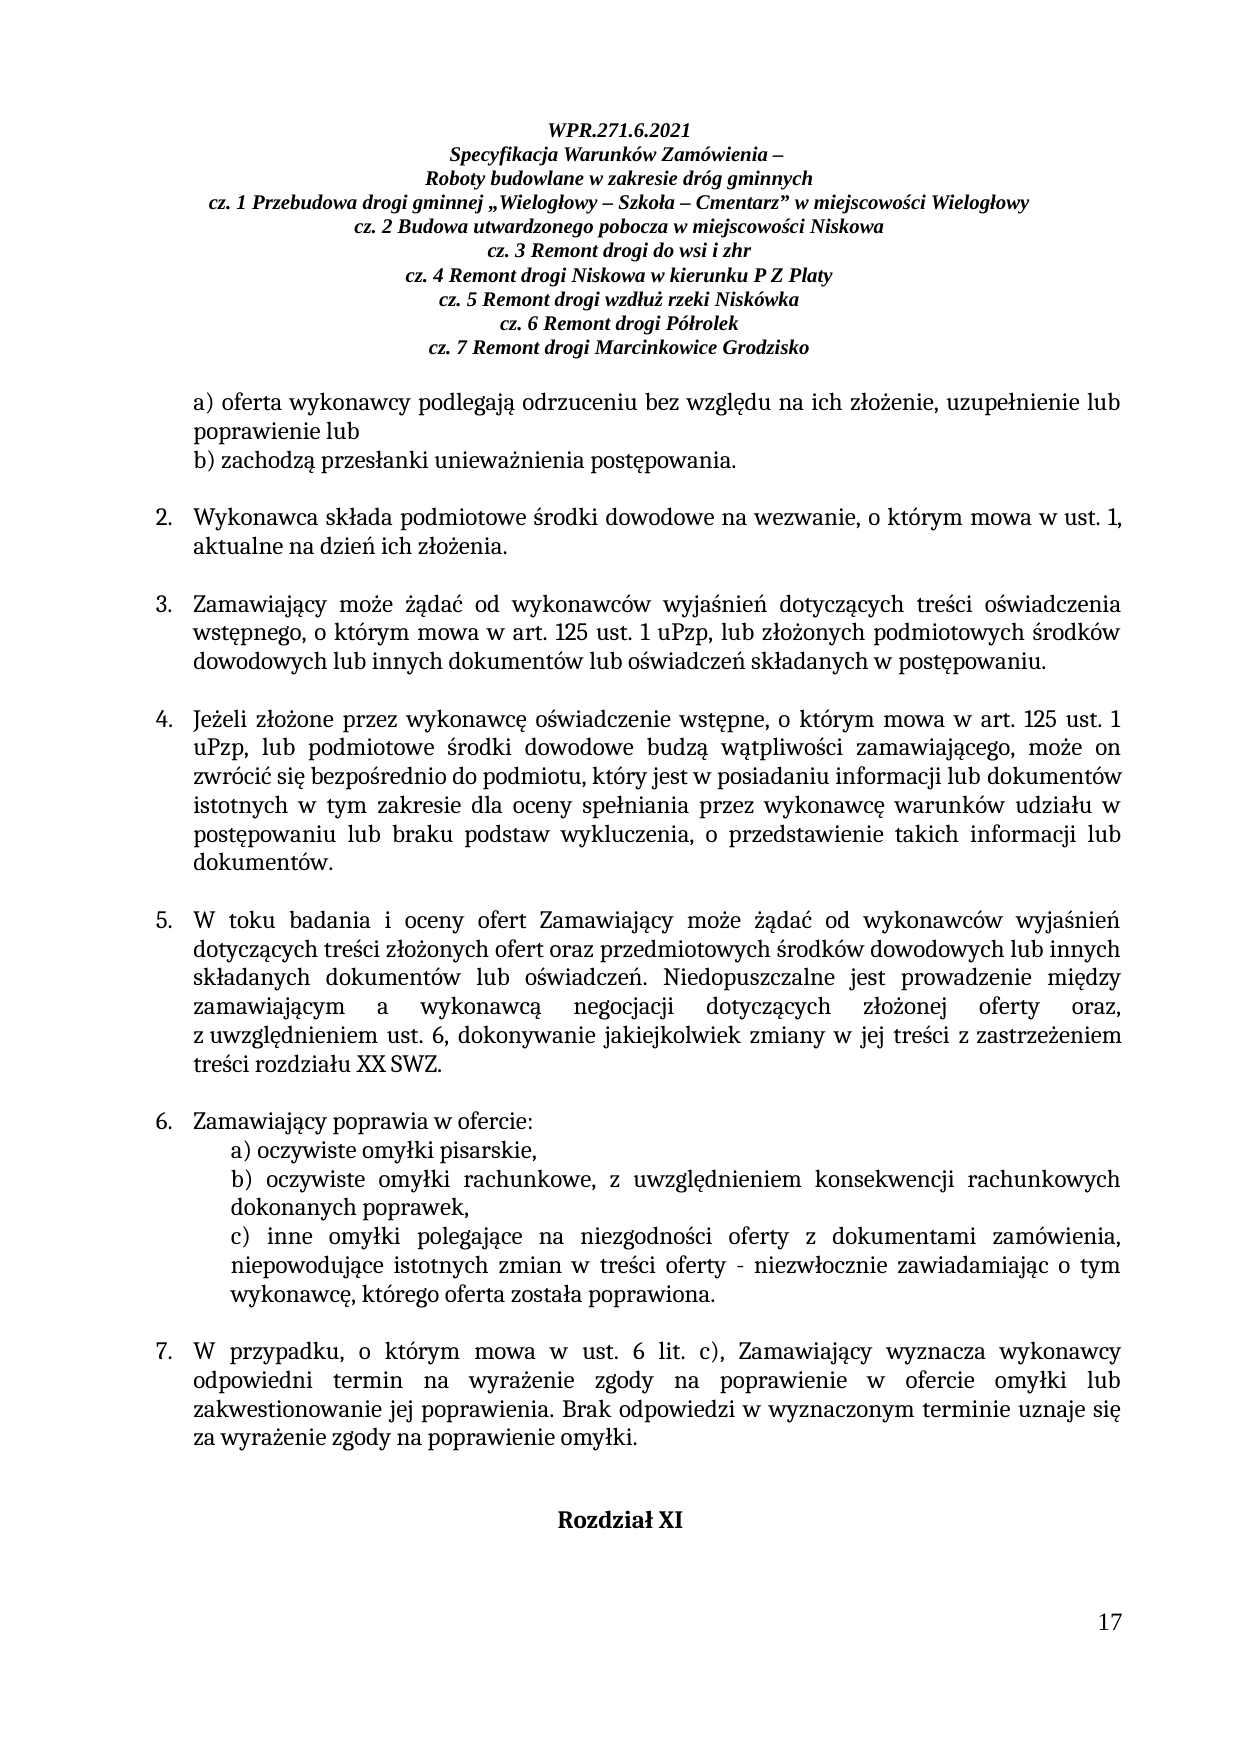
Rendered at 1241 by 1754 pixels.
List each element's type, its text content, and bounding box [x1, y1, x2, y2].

list b) zachodzą przesłanki unieważnienia postępowania. [156, 446, 1122, 474]
list W toku badania i oceny ofert Zamawiający może żądać od wykonawców wyjaśnień dotyczących treści złożonych ofert oraz przedmiotowych środków dowodowych lub innych składanych dokumentów lub oświadczeń. Niedopuszczalne jest prowadzenie między zamawiającym a wykonawcą negocjacji dotyczących złożonej oferty oraz, z uwzględnieniem ust. 6, dokonywanie jakiejkolwiek zmiany w jej treści z zastrzeżeniem treści rozdziału XX SWZ. [156, 906, 1122, 1078]
list W przypadku, o którym mowa w ust. 6 lit. c), Zamawiający wyznacza wykonawcy odpowiedni termin na wyrażenie zgody na poprawienie w ofercie omyłki lub zakwestionowanie jej poprawienia. Brak odpowiedzi w wyznaczonym terminie uznaje się za wyrażenie zgody na poprawienie omyłki. [156, 1337, 1122, 1452]
text Rozdział XI [118, 1506, 1122, 1534]
list a) oferta wykonawcy podlegają odrzuceniu bez względu na ich złożenie, uzupełnienie lub poprawienie lub [156, 388, 1122, 446]
list Zamawiający poprawia w ofercie: [156, 1107, 1122, 1136]
list a) oczywiste omyłki pisarskie, [193, 1136, 1122, 1164]
list Jeżeli złożone przez wykonawcę oświadczenie wstępne, o którym mowa w art. 125 ust. 1 uPzp, lub podmiotowe środki dowodowe budzą wątpliwości zamawiającego, może on zwrócić się bezpośrednio do podmiotu, który jest w posiadaniu informacji lub dokumentów istotnych w tym zakresie dla oceny spełniania przez wykonawcę warunków udziału w postępowaniu lub braku podstaw wykluczenia, o przedstawienie takich informacji lub dokumentów. [156, 704, 1122, 877]
list b) oczywiste omyłki rachunkowe, z uwzględnieniem konsekwencji rachunkowych dokonanych poprawek, [193, 1164, 1122, 1222]
list Wykonawca składa podmiotowe środki dowodowe na wezwanie, o którym mowa w ust. 1, aktualne na dzień ich złożenia. [156, 503, 1122, 561]
list Zamawiający może żądać od wykonawców wyjaśnień dotyczących treści oświadczenia wstępnego, o którym mowa w art. 125 ust. 1 uPzp, lub złożonych podmiotowych środków dowodowych lub innych dokumentów lub oświadczeń składanych w postępowaniu. [156, 589, 1122, 676]
list c) inne omyłki polegające na niezgodności oferty z dokumentami zamówienia, niepowodujące istotnych zmian w treści oferty - niezwłocznie zawiadamiając o tym wykonawcę, którego oferta została poprawiona. [193, 1222, 1122, 1308]
